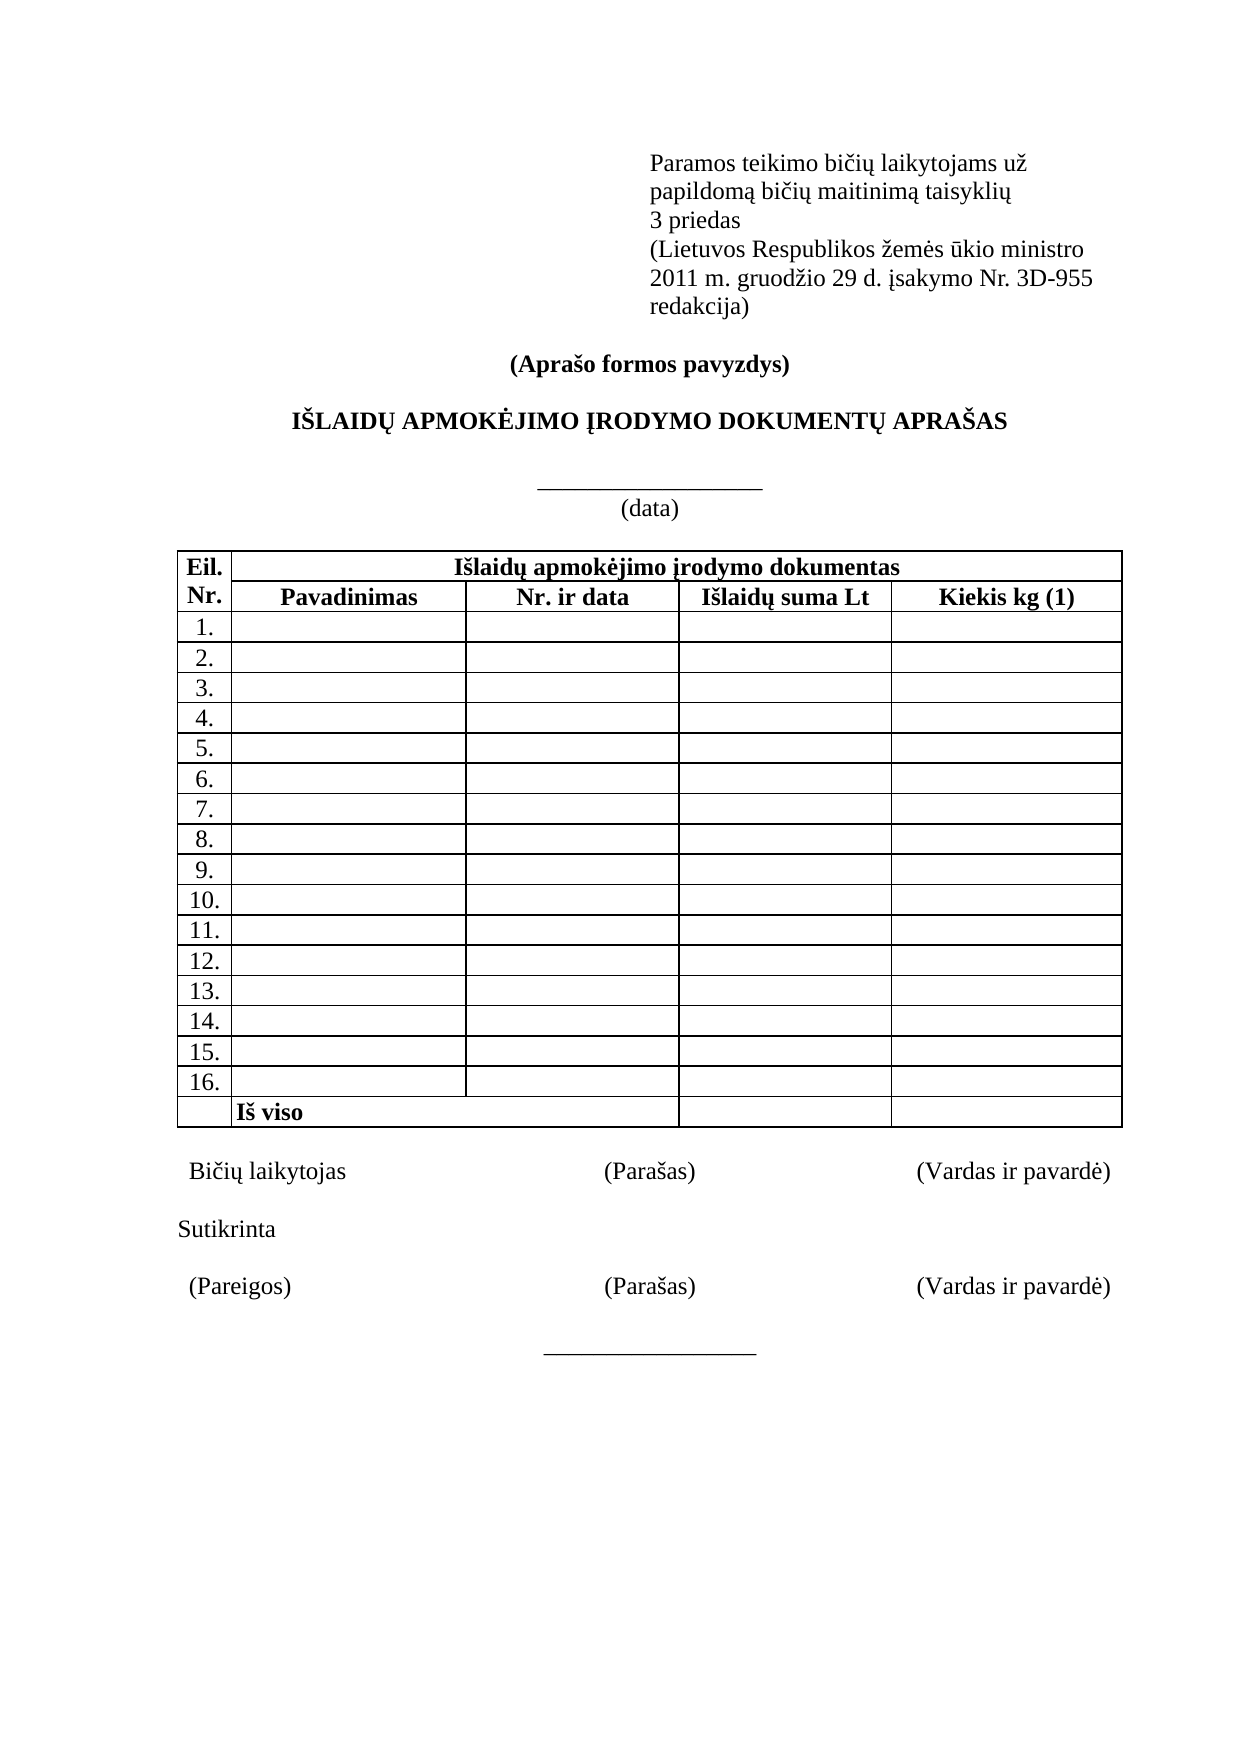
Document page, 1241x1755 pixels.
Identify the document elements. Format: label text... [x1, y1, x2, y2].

table_cell Kiekis kg (1) [892, 582, 1121, 611]
table_cell 14. [178, 1006, 231, 1035]
table_cell [467, 885, 678, 914]
table_cell [680, 976, 891, 1005]
table_cell [892, 764, 1121, 793]
table_cell [892, 734, 1121, 762]
table_cell 12. [178, 946, 231, 974]
table_cell [232, 764, 465, 793]
table_cell [178, 1097, 231, 1126]
table_cell [232, 703, 465, 732]
table_cell [232, 1037, 465, 1065]
table_cell [892, 976, 1121, 1005]
table_cell [680, 764, 891, 793]
table_cell 16. [178, 1067, 231, 1096]
table_cell [467, 703, 678, 732]
table_cell [680, 612, 891, 641]
table_cell Pavadinimas [232, 582, 465, 611]
table_cell Išlaidų suma Lt [680, 582, 891, 611]
text 3 priedas [649, 205, 1122, 234]
table_cell [680, 1037, 891, 1065]
table_cell Nr. ir data [467, 582, 678, 611]
table_cell [892, 1097, 1121, 1126]
table_cell [892, 1067, 1121, 1096]
table_cell [467, 643, 678, 671]
table_cell 7. [178, 794, 231, 823]
text 2011 m. gruodžio 29 d. įsakymo Nr. 3D-955 redakcija) [649, 263, 1122, 320]
table_cell [892, 612, 1121, 641]
table_cell [892, 885, 1121, 914]
table_header (Vardas ir pavardė) [807, 1156, 1122, 1185]
table_cell [680, 1006, 891, 1035]
table_cell [680, 1097, 891, 1126]
table_cell [892, 1037, 1121, 1065]
text papildomą bičių maitinimą taisyklių [649, 176, 1122, 205]
table_cell [232, 734, 465, 762]
text (data) [177, 493, 1122, 521]
table_cell [467, 855, 678, 883]
table_cell [467, 916, 678, 944]
table_cell [232, 1006, 465, 1035]
table_cell [680, 1067, 891, 1096]
table_cell [467, 1067, 678, 1096]
table_cell 13. [178, 976, 231, 1005]
table_cell [680, 703, 891, 732]
text Paramos teikimo bičių laikytojams už [649, 148, 1122, 176]
table_cell [892, 946, 1121, 974]
text (Aprašo formos pavyzdys) [177, 349, 1122, 378]
table_cell [892, 703, 1121, 732]
table_header Išlaidų apmokėjimo įrodymo dokumentas [232, 552, 1121, 580]
text (Lietuvos Respublikos žemės ūkio ministro [649, 234, 1122, 263]
table_cell 8. [178, 825, 231, 853]
table_cell [232, 946, 465, 974]
table_cell 10. [178, 885, 231, 914]
table_cell [892, 643, 1121, 671]
text _________________ [177, 1329, 1122, 1358]
table_cell [680, 855, 891, 883]
table_cell [232, 976, 465, 1005]
table_cell [680, 825, 891, 853]
table_cell [467, 673, 678, 702]
table_cell [232, 855, 465, 883]
table_cell [680, 794, 891, 823]
table_cell [232, 612, 465, 641]
table_header Eil. Nr. [178, 552, 231, 611]
table_cell [467, 825, 678, 853]
text __________________ [177, 464, 1122, 493]
text IŠLAIDŲ APMOKĖJIMO ĮRODYMO DOKUMENTŲ APRAŠAS [177, 406, 1122, 435]
table_cell [680, 734, 891, 762]
table_cell [467, 976, 678, 1005]
text Sutikrinta [177, 1214, 1122, 1243]
table_cell [232, 885, 465, 914]
table_cell [467, 1006, 678, 1035]
table_cell [892, 673, 1121, 702]
table_cell [232, 643, 465, 671]
table_header (Vardas ir pavardė) [807, 1271, 1122, 1300]
table_cell [232, 1067, 465, 1096]
table_cell [467, 1037, 678, 1065]
table_cell 15. [178, 1037, 231, 1065]
table_cell [892, 916, 1121, 944]
table_cell [467, 794, 678, 823]
table_header (Parašas) [493, 1271, 807, 1300]
table_cell [680, 916, 891, 944]
table_cell 9. [178, 855, 231, 883]
table_cell [892, 855, 1121, 883]
table_cell 5. [178, 734, 231, 762]
table_cell [232, 916, 465, 944]
table_cell [232, 825, 465, 853]
table_cell [892, 825, 1121, 853]
table_cell 3. [178, 673, 231, 702]
table_cell [467, 734, 678, 762]
table_cell [232, 673, 465, 702]
table_header (Pareigos) [177, 1271, 492, 1300]
table_cell [892, 794, 1121, 823]
table_cell [680, 643, 891, 671]
table_cell [467, 612, 678, 641]
table_cell [892, 1006, 1121, 1035]
table_cell 4. [178, 703, 231, 732]
table_cell 6. [178, 764, 231, 793]
table_cell Iš viso [232, 1097, 678, 1126]
table_cell 11. [178, 916, 231, 944]
table_cell 2. [178, 643, 231, 671]
table_cell [680, 946, 891, 974]
table_cell [232, 794, 465, 823]
table_header Bičių laikytojas [177, 1156, 492, 1185]
table_cell [467, 946, 678, 974]
table_cell [467, 764, 678, 793]
table_cell [680, 673, 891, 702]
table_cell [680, 885, 891, 914]
table_header (Parašas) [492, 1156, 807, 1185]
table_cell 1. [178, 612, 231, 641]
